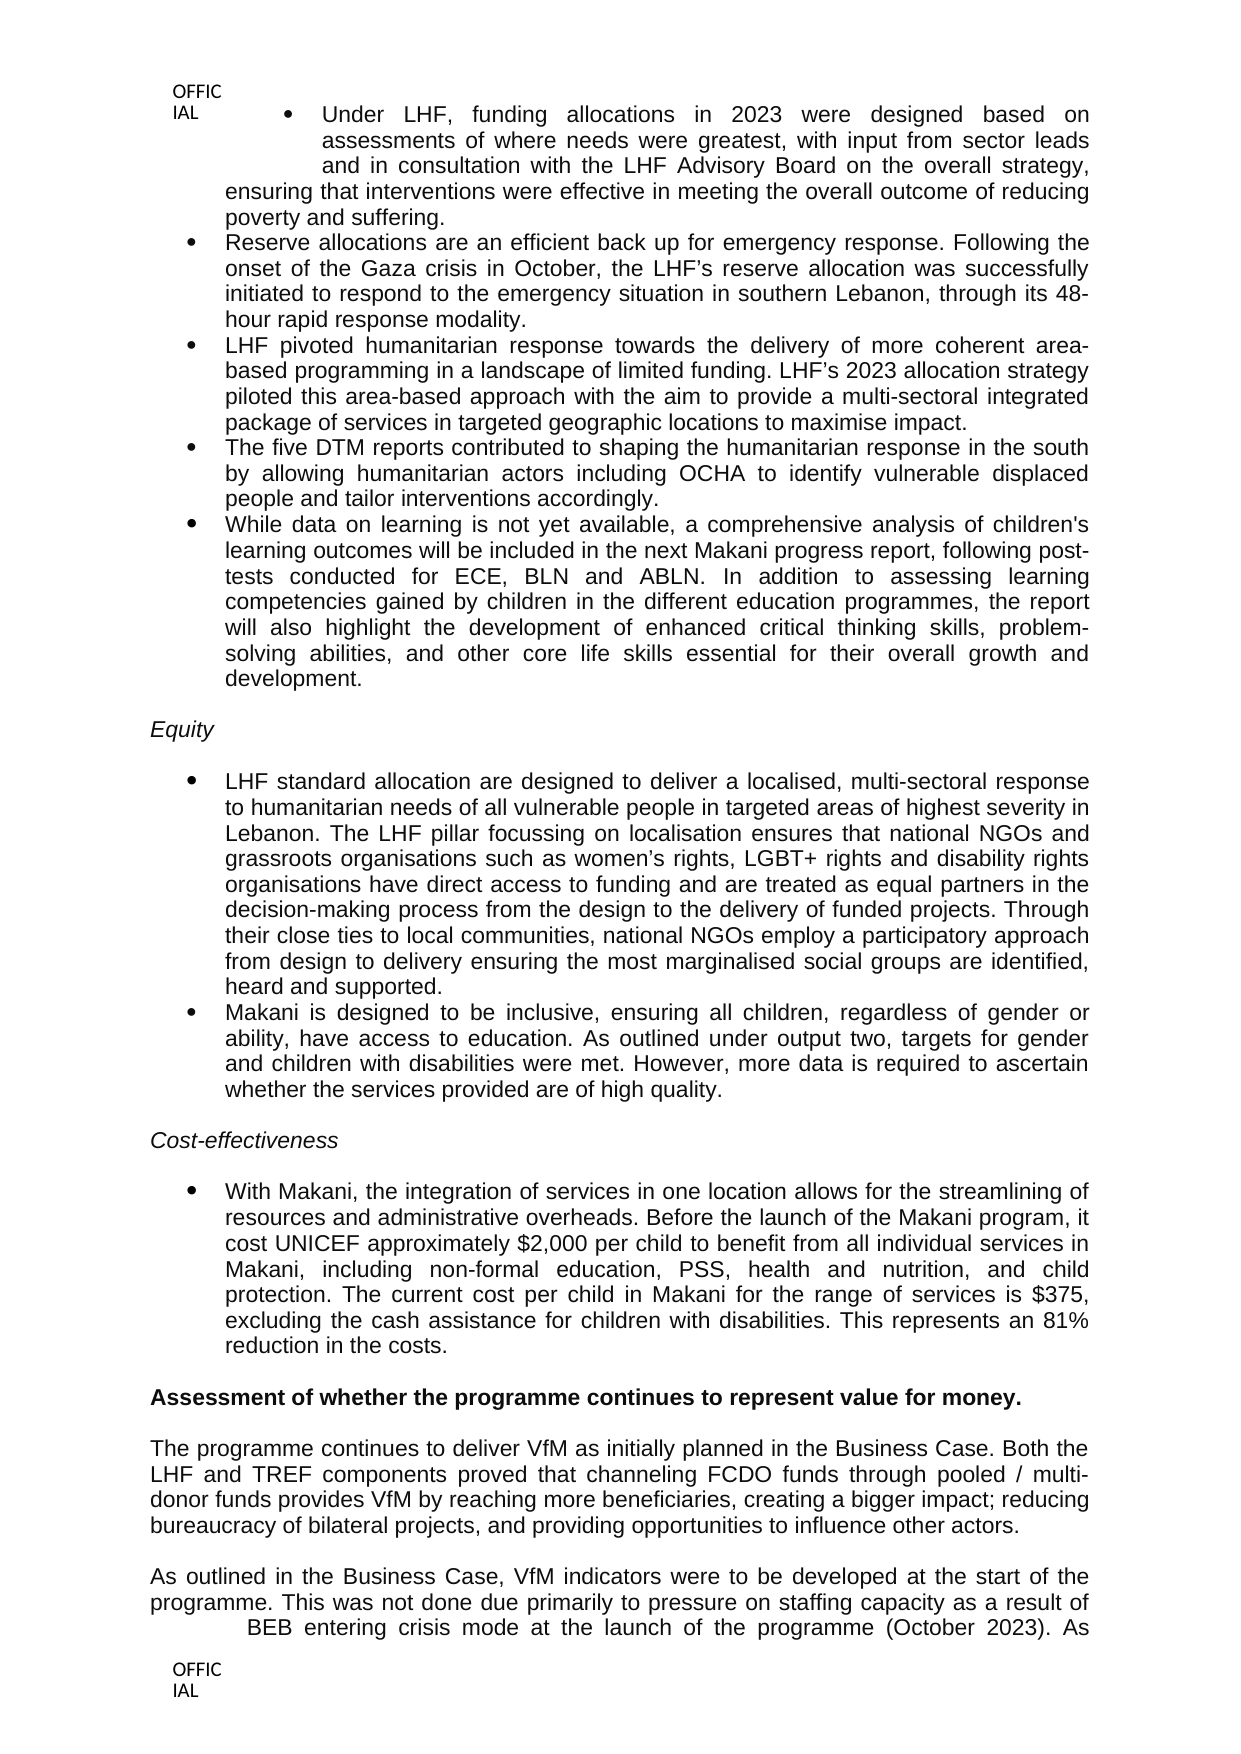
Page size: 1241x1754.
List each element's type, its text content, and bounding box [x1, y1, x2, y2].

list LHF pivoted humanitarian response towards the delivery of more coherent area-based programming in a landscape of limited funding. LHF’s 2023 allocation strategy piloted this area-based approach with the aim to provide a multi-sectoral integrated package of services in targeted geographic locations to maximise impact. [187, 332, 1090, 435]
list Under LHF, funding allocations in 2023 were designed based on assessments of where needs were greatest, with input from sector leads and in consultation with the LHF Advisory Board on the overall strategy, ensuring that interventions were effective in meeting the overall outcome of reducing poverty and suffering. [187, 102, 1090, 230]
list LHF standard allocation are designed to deliver a localised, multi-sectoral response to humanitarian needs of all vulnerable people in targeted areas of highest severity in Lebanon. The LHF pillar focussing on localisation ensures that national NGOs and grassroots organisations such as women’s rights, LGBT+ rights and disability rights organisations have direct access to funding and are treated as equal partners in the decision-making process from the design to the delivery of funded projects. Through their close ties to local communities, national NGOs employ a participatory approach from design to delivery ensuring the most marginalised social groups are identified, heard and supported. [187, 768, 1090, 999]
list The five DTM reports contributed to shaping the humanitarian response in the south by allowing humanitarian actors including OCHA to identify vulnerable displaced people and tailor interventions accordingly. [187, 435, 1090, 512]
text Cost-effectiveness [150, 1128, 1090, 1153]
text Equity [150, 717, 1090, 743]
text As outlined in the Business Case, VfM indicators were to be developed at the start of the programme. This was not done due primarily to pressure on staffing capacity as a result of BEB entering crisis mode at the launch of the programme (October 2023). As captured in the recommendations section, the programme team will work with partners to develop the indicators this year. [150, 1564, 1090, 1641]
text Assessment of whether the programme continues to represent value for money. [150, 1384, 1090, 1410]
list Reserve allocations are an efficient back up for emergency response. Following the onset of the Gaza crisis in October, the LHF’s reserve allocation was successfully initiated to respond to the emergency situation in southern Lebanon, through its 48-hour rapid response modality. [187, 230, 1090, 332]
list With Makani, the integration of services in one location allows for the streamlining of resources and administrative overheads. Before the launch of the Makani program, it cost UNICEF approximately $2,000 per child to benefit from all individual services in Makani, including non-formal education, PSS, health and nutrition, and child protection. The current cost per child in Makani for the range of services is $375, excluding the cash assistance for children with disabilities. This represents an 81% reduction in the costs. [187, 1179, 1090, 1359]
list While data on learning is not yet available, a comprehensive analysis of children's learning outcomes will be included in the next Makani progress report, following post-tests conducted for ECE, BLN and ABLN. In addition to assessing learning competencies gained by children in the different education programmes, the report will also highlight the development of enhanced critical thinking skills, problem-solving abilities, and other core life skills essential for their overall growth and development. [187, 512, 1090, 692]
text The programme continues to deliver VfM as initially planned in the Business Case. Both the LHF and TREF components proved that channeling FCDO funds through pooled / multi-donor funds provides VfM by reaching more beneficiaries, creating a bigger impact; reducing bureaucracy of bilateral projects, and providing opportunities to influence other actors. [150, 1436, 1090, 1538]
list Makani is designed to be inclusive, ensuring all children, regardless of gender or ability, have access to education. As outlined under output two, targets for gender and children with disabilities were met. However, more data is required to ascertain whether the services provided are of high quality. [187, 999, 1090, 1102]
